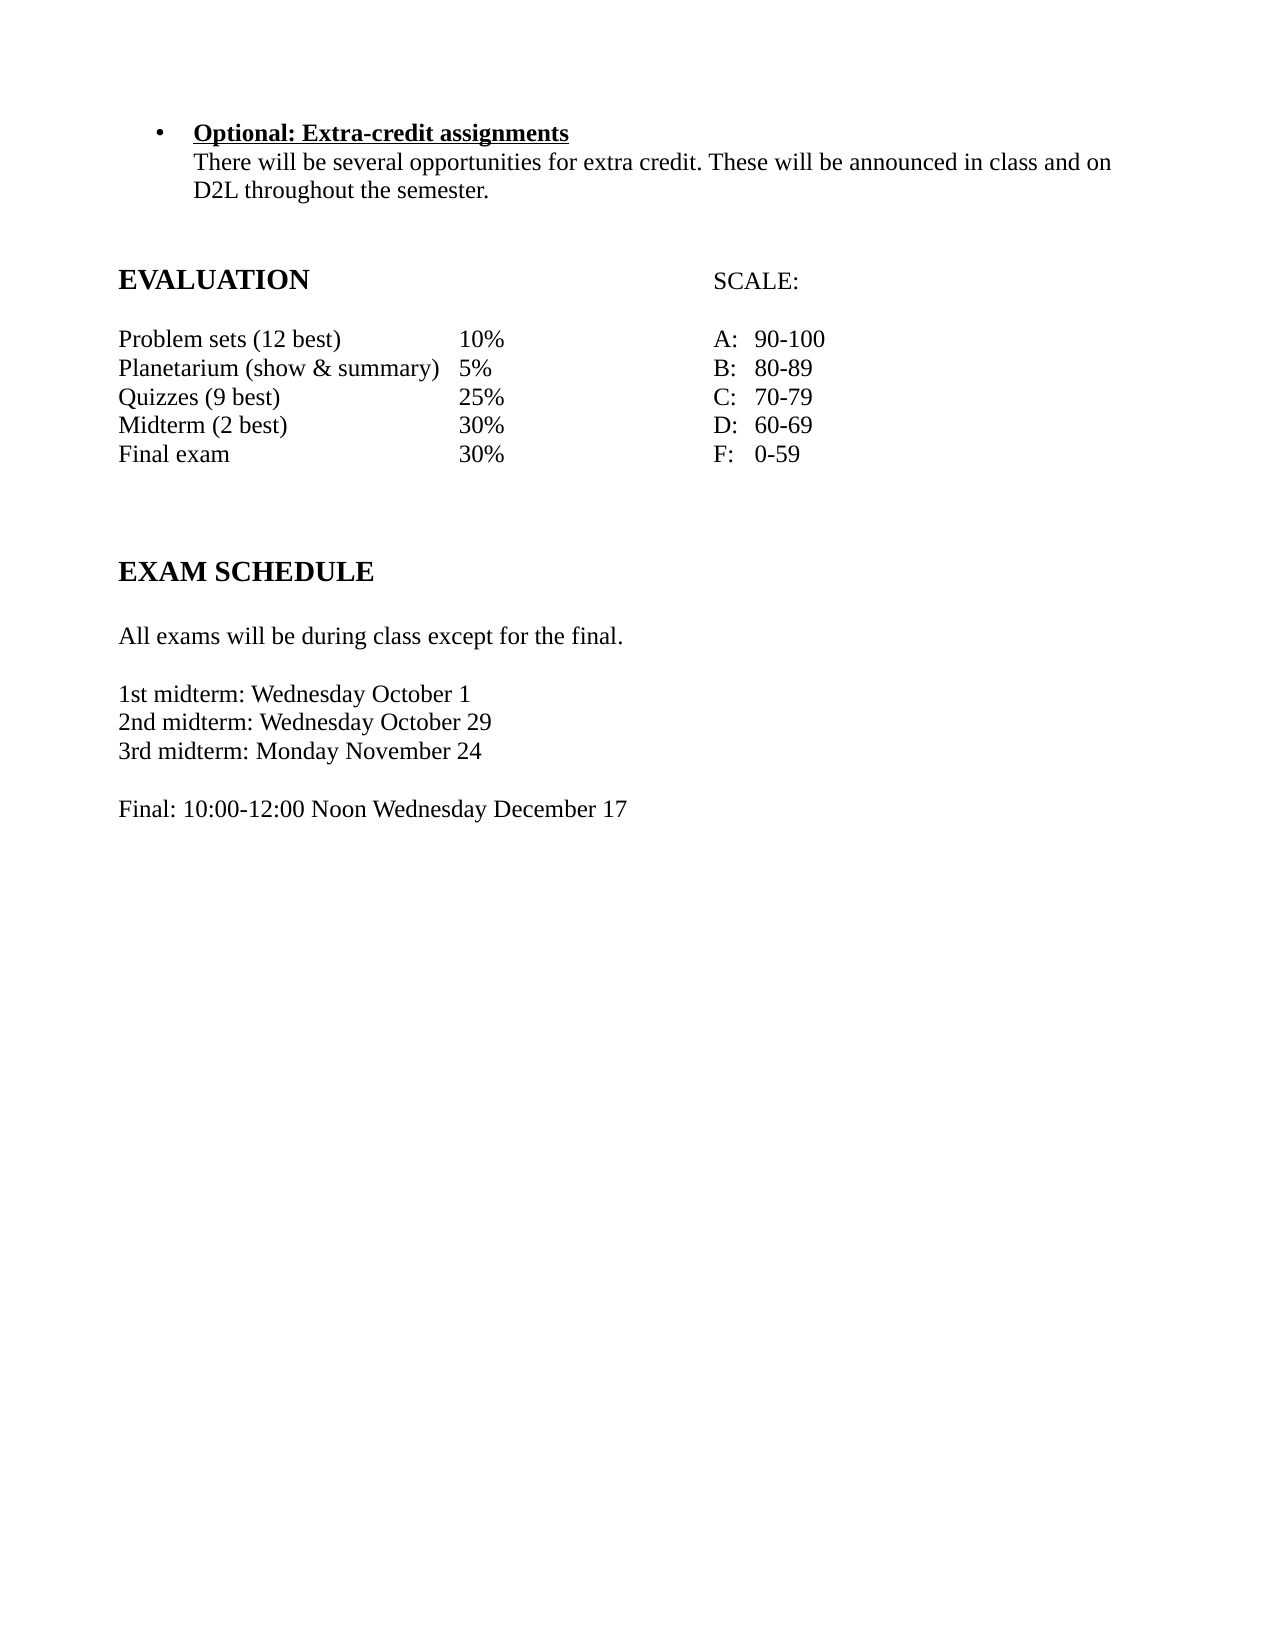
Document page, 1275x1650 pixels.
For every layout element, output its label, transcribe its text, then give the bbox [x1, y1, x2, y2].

text 1st midterm: Wednesday October 1 2nd midterm: Wednesday October 29 3rd midterm: Monday November 24 [118, 650, 1157, 794]
text Final exam 30% F: 0-59 [118, 439, 1157, 468]
text EXAM SCHEDULE [118, 554, 1157, 588]
list Optional: Extra-credit assignments There will be several opportunities for extra credit. These will be announced in class and on D2L throughout the semester. [156, 118, 1157, 204]
text Planetarium (show & summary) 5% B: 80-89 [118, 353, 1157, 382]
text Final: 10:00-12:00 Noon Wednesday December 17 [118, 794, 1157, 822]
text Quizzes (9 best) 25% C: 70-79 [118, 382, 1157, 410]
text All exams will be during class except for the final. [118, 621, 1157, 650]
text EVALUATION SCALE: [118, 262, 1157, 295]
text Midterm (2 best) 30% D: 60-69 [118, 410, 1157, 439]
text Problem sets (12 best) 10% A: 90-100 [118, 324, 1157, 353]
